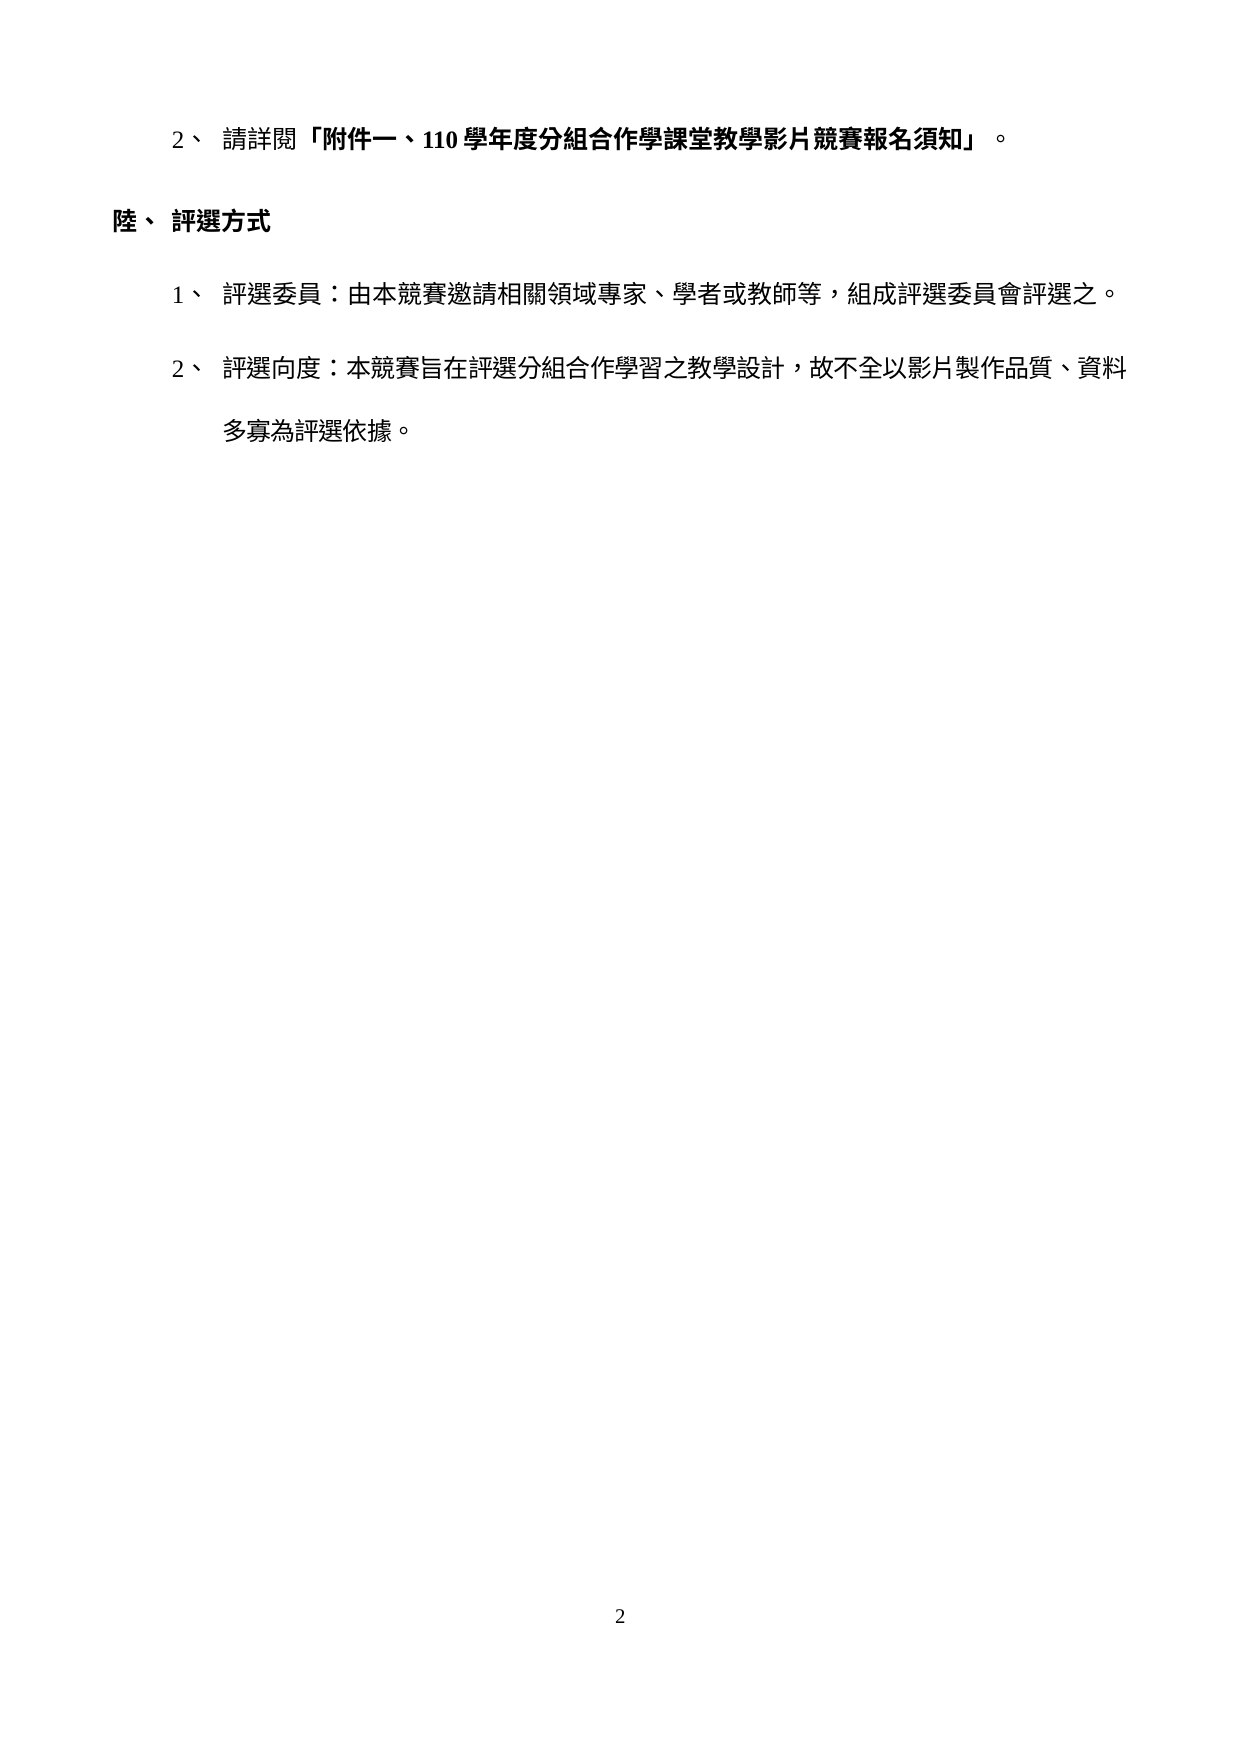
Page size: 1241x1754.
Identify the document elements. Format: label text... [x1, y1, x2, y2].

list 請詳閱「附件一、110學年度分組合作學課堂教學影片競賽報名須知」。 [172, 96, 1128, 159]
list 評選向度：本競賽旨在評選分組合作學習之教學設計，故不全以影片製作品質、資料多寡為評選依據。 [172, 325, 1128, 450]
list 評選委員：由本競賽邀請相關領域專家、學者或教師等，組成評選委員會評選之。 [172, 251, 1128, 314]
list 評選方式 [112, 177, 1128, 240]
